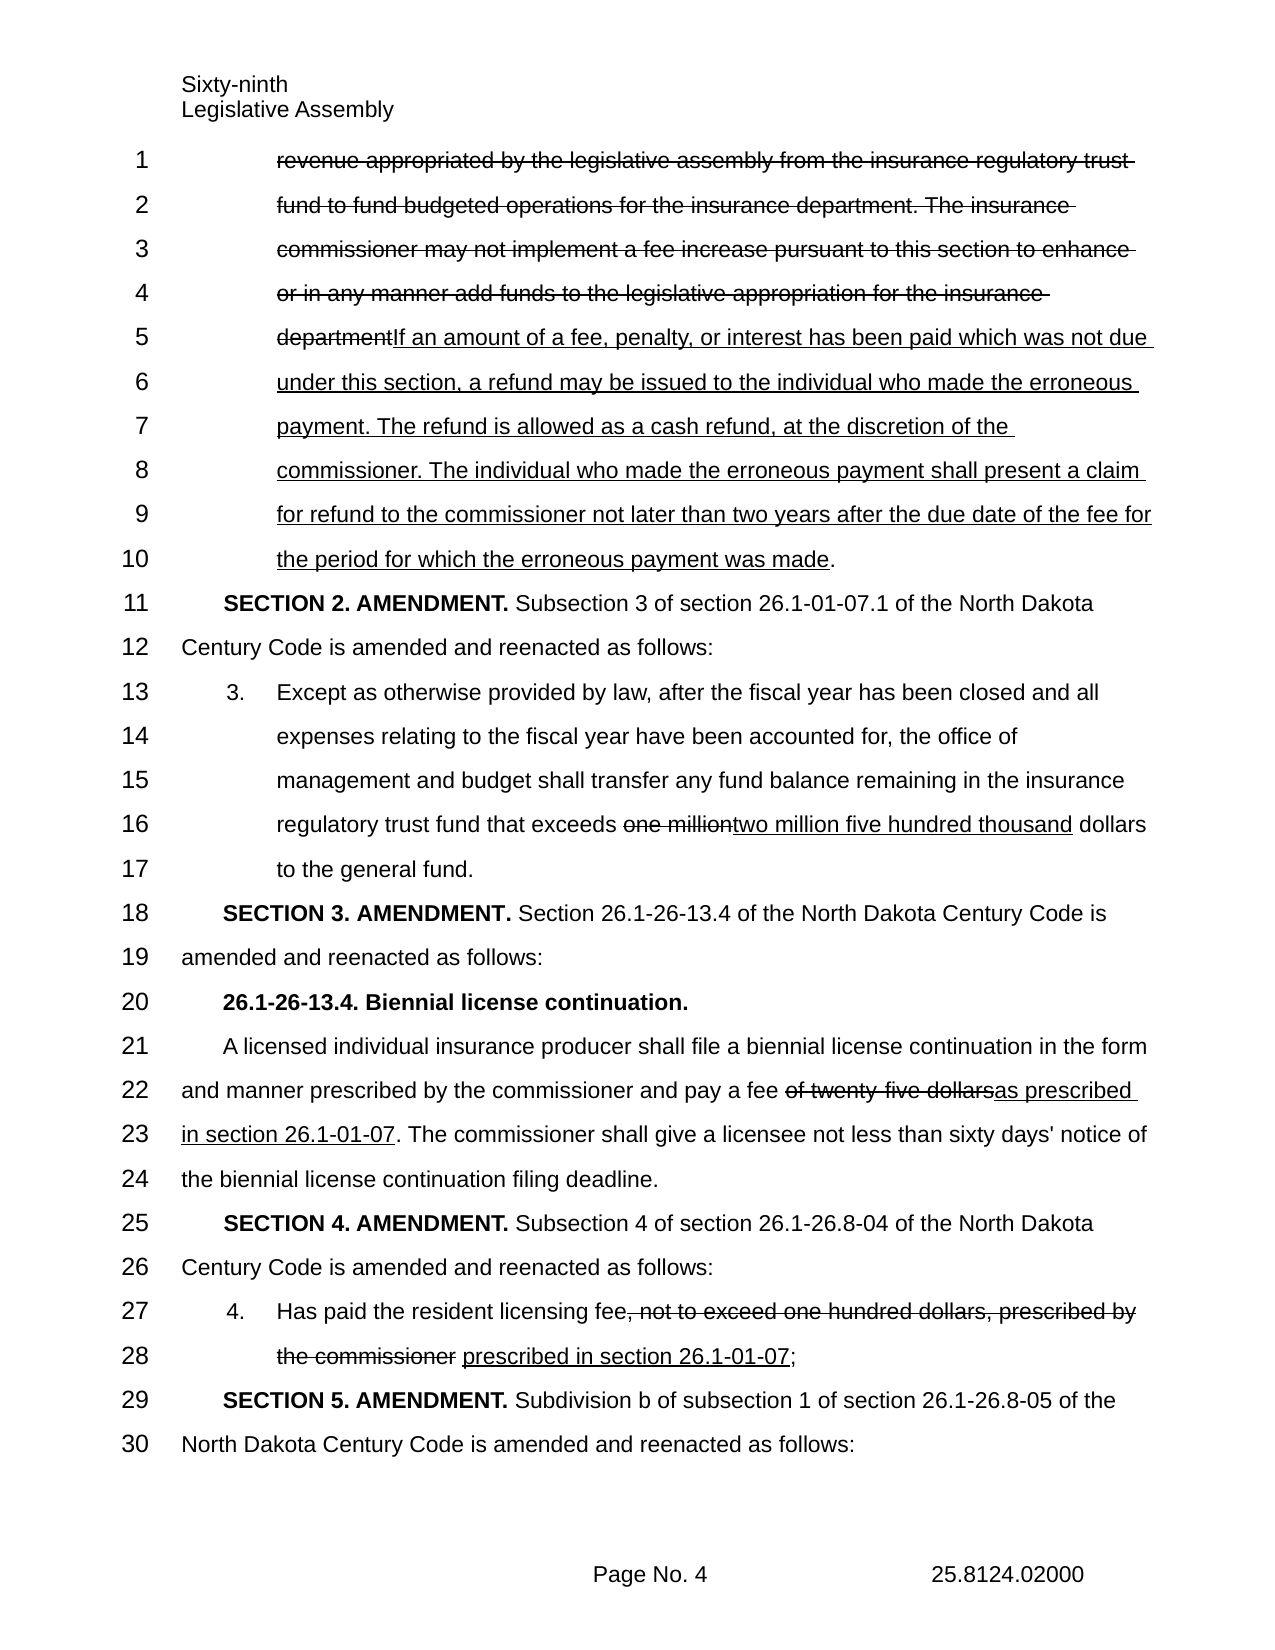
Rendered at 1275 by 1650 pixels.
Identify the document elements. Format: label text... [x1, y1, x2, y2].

text 3. Except as otherwise provided by law, after the fiscal year has been closed and all expenses relating to the fiscal year have been accounted for, the office of management and budget shall transfer any fund balance remaining in the insurance regulatory trust fund that exceeds one milliontwo million five hundred thousand dollars to the general fund. [181, 664, 1154, 886]
subtitle 26.1‑26‑13.4. Biennial license continuation. [181, 974, 1154, 1019]
text SECTION 4. AMENDMENT. Subsection 4 of section 26.1‑26.8‑04 of the North Dakota Century Code is amended and reenacted as follows: [181, 1196, 1154, 1284]
text SECTION 3. AMENDMENT. Section 26.1‑26‑13.4 of the North Dakota Century Code is amended and reenacted as follows: [181, 886, 1154, 974]
text revenue appropriated by the legislative assembly from the insurance regulatory trust fund to fund budgeted operations for the insurance department. The insurance commissioner may not implement a fee increase pursuant to this section to enhance or in any manner add funds to the legislative appropriation for the insurance departmentIf an amount of a fee, penalty, or interest has been paid which was not due under this section, a refund may be issued to the individual who made the erroneous payment. The refund is allowed as a cash refund, at the discretion of the commissioner. The individual who made the erroneous payment shall present a claim for refund to the commissioner not later than two years after the due date of the fee for the period for which the erroneous payment was made. [181, 133, 1154, 576]
text SECTION 2. AMENDMENT. Subsection 3 of section 26.1‑01‑07.1 of the North Dakota Century Code is amended and reenacted as follows: [181, 576, 1154, 664]
text A licensed individual insurance producer shall file a biennial license continuation in the form and manner prescribed by the commissioner and pay a fee of twenty‑five dollarsas prescribed in section 26.1‑01‑07. The commissioner shall give a licensee not less than sixty days' notice of the biennial license continuation filing deadline. [181, 1019, 1154, 1196]
text SECTION 5. AMENDMENT. Subdivision b of subsection 1 of section 26.1‑26.8‑05 of the North Dakota Century Code is amended and reenacted as follows: [181, 1373, 1154, 1461]
text 4. Has paid the resident licensing fee, not to exceed one hundred dollars, prescribed by the commissioner prescribed in section 26.1‑01‑07; [181, 1284, 1154, 1373]
